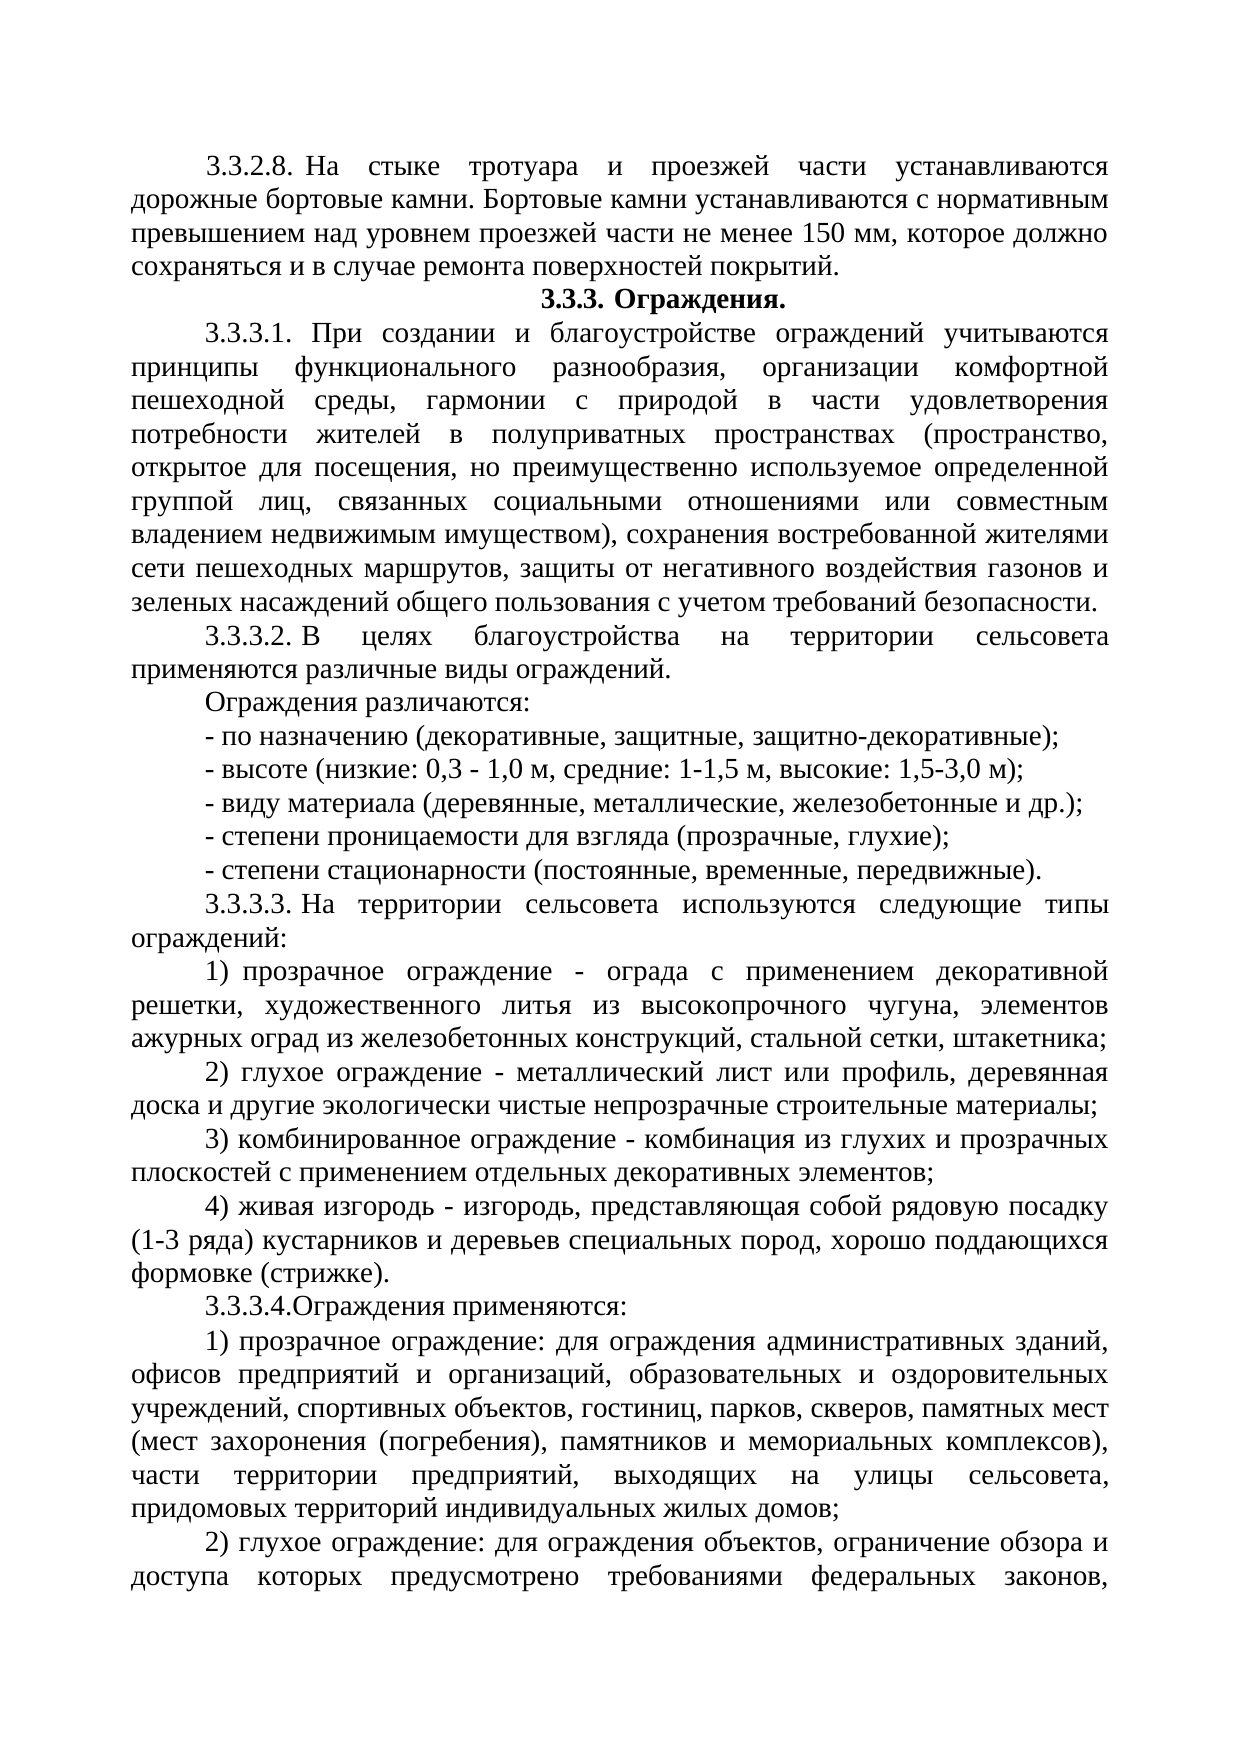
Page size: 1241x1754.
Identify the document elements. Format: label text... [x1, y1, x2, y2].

list глухое ограждение - металлический лист или профиль, деревянная доска и другие экологически чистые непрозрачные строительные материалы; [131, 1054, 1109, 1121]
list На стыке тротуара и проезжей части устанавливаются дорожные бортовые камни. Бортовые камни устанавливаются с нормативным превышением над уровнем проезжей части не менее 150 мм, которое должно сохраняться и в случае ремонта поверхностей покрытий. [131, 148, 1109, 282]
list высоте (низкие: 0,3 - 1,0 м, средние: 1-1,5 м, высокие: 1,5-3,0 м); [204, 752, 1122, 785]
list При создании и благоустройстве ограждений учитываются принципы функционального разнообразия, организации комфортной пешеходной среды, гармонии с природой в части удовлетворения потребности жителей в полуприватных пространствах (пространство, открытое для посещения, но преимущественно используемое определенной группой лиц, связанных социальными отношениями или совместным владением недвижимым имуществом), сохранения востребованной жителями сети пешеходных маршрутов, защиты от негативного воздействия газонов и зеленых насаждений общего пользования с учетом требований безопасности. [131, 315, 1109, 617]
subtitle Ограждения. [204, 282, 1122, 315]
list На территории сельсовета используются следующие типы ограждений: [131, 886, 1109, 953]
list комбинированное ограждение - комбинация из глухих и прозрачных плоскостей с применением отдельных декоративных элементов; [131, 1121, 1109, 1188]
list глухое ограждение: для ограждения объектов, ограничение обзора и доступа которых предусмотрено требованиями федеральных законов, [131, 1524, 1109, 1591]
list прозрачное ограждение - ограда с применением декоративной решетки, художественного литья из высокопрочного чугуна, элементов ажурных оград из железобетонных конструкций, стальной сетки, штакетника; [131, 953, 1109, 1054]
list прозрачное ограждение: для ограждения административных зданий, офисов предприятий и организаций, образовательных и оздоровительных учреждений, спортивных объектов, гостиниц, парков, скверов, памятных мест (мест захоронения (погребения), памятников и мемориальных комплексов), части территории предприятий, выходящих на улицы сельсовета, придомовых территорий индивидуальных жилых домов; [131, 1323, 1109, 1524]
list по назначению (декоративные, защитные, защитно-декоративные); [204, 718, 1122, 752]
list степени проницаемости для взгляда (прозрачные, глухие); [204, 819, 1122, 852]
list виду материала (деревянные, металлические, железобетонные и др.); [204, 785, 1122, 819]
text 3.3.3.4.Ограждения применяются: [204, 1289, 1122, 1323]
list В целях благоустройства на территории сельсовета применяются различные виды ограждений. [131, 618, 1109, 685]
list живая изгородь - изгородь, представляющая собой рядовую посадку (1-3 ряда) кустарников и деревьев специальных пород, хорошо поддающихся формовке (стрижке). [131, 1188, 1109, 1289]
text Ограждения различаются: [204, 685, 1122, 718]
list степени стационарности (постоянные, временные, передвижные). [204, 852, 1122, 886]
